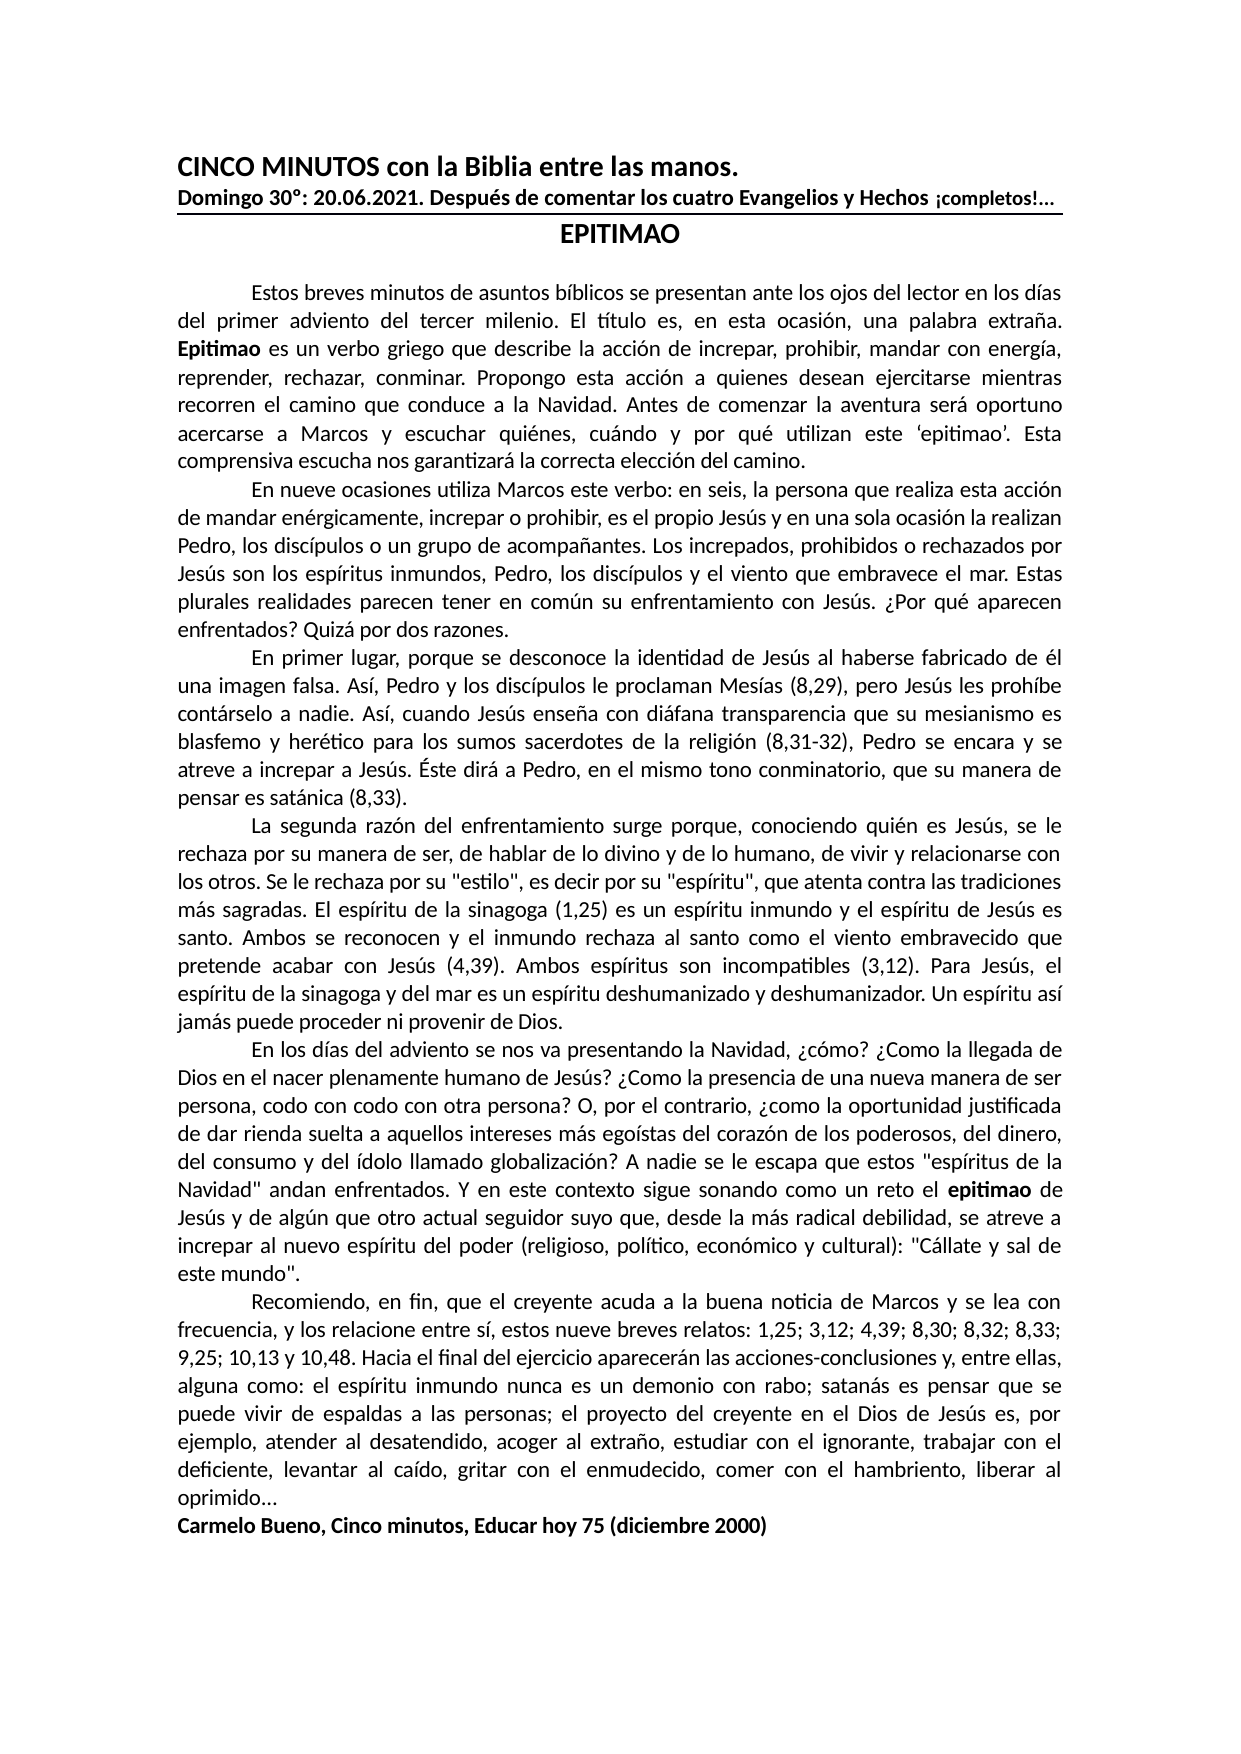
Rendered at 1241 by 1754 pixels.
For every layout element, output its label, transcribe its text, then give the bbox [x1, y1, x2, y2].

text En nueve ocasiones utiliza Marcos este verbo: en seis, la persona que realiza esta acción de mandar enérgicamente, increpar o prohibir, es el propio Jesús y en una sola ocasión la realizan Pedro, los discípulos o un grupo de acompañantes. Los increpados, prohibidos o rechazados por Jesús son los espíritus inmundos, Pedro, los discípulos y el viento que embravece el mar. Estas plurales realidades parecen tener en común su enfrentamiento con Jesús. ¿Por qué aparecen enfrentados? Quizá por dos razones. [177, 475, 1063, 643]
text Carmelo Bueno, Cinco minutos, Educar hoy 75 (diciembre 2000) [177, 1511, 1063, 1539]
text En primer lugar, porque se desconoce la identidad de Jesús al haberse fabricado de él una imagen falsa. Así, Pedro y los discípulos le proclaman Mesías (8,29), pero Jesús les prohíbe contárselo a nadie. Así, cuando Jesús enseña con diáfana transparencia que su mesianismo es blasfemo y herético para los sumos sacerdotes de la religión (8,31-32), Pedro se encara y se atreve a increpar a Jesús. Éste dirá a Pedro, en el mismo tono conminatorio, que su manera de pensar es satánica (8,33). [177, 643, 1063, 811]
text La segunda razón del enfrentamiento surge porque, conociendo quién es Jesús, se le rechaza por su manera de ser, de hablar de lo divino y de lo humano, de vivir y relacionarse con los otros. Se le rechaza por su "estilo", es decir por su "espíritu", que atenta contra las tradiciones más sagradas. El espíritu de la sinagoga (1,25) es un espíritu inmundo y el espíritu de Jesús es santo. Ambos se reconocen y el inmundo rechaza al santo como el viento embravecido que pretende acabar con Jesús (4,39). Ambos espíritus son incompatibles (3,12). Para Jesús, el espíritu de la sinagoga y del mar es un espíritu deshumanizado y deshumanizador. Un espíritu así jamás puede proceder ni provenir de Dios. [177, 811, 1063, 1035]
text CINCO MINUTOS con la Biblia entre las manos. [177, 148, 1063, 183]
text Estos breves minutos de asuntos bíblicos se presentan ante los ojos del lector en los días del primer adviento del tercer milenio. El título es, en esta ocasión, una palabra extraña. Epitimao es un verbo griego que describe la acción de increpar, prohibir, mandar con energía, reprender, rechazar, conminar. Propongo esta acción a quienes desean ejercitarse mientras recorren el camino que conduce a la Navidad. Antes de comenzar la aventura será oportuno acercarse a Marcos y escuchar quiénes, cuándo y por qué utilizan este ‘epitimao’. Esta comprensiva escucha nos garantizará la correcta elección del camino. [177, 278, 1063, 475]
text En los días del adviento se nos va presentando la Navidad, ¿cómo? ¿Como la llegada de Dios en el nacer plenamente humano de Jesús? ¿Como la presencia de una nueva manera de ser persona, codo con codo con otra persona? O, por el contrario, ¿como la oportunidad justificada de dar rienda suelta a aquellos intereses más egoístas del corazón de los poderosos, del dinero, del consumo y del ídolo llamado globalización? A nadie se le escapa que estos "espíritus de la Navidad" andan enfrentados. Y en este contexto sigue sonando como un reto el epitimao de Jesús y de algún que otro actual seguidor suyo que, desde la más radical debilidad, se atreve a increpar al nuevo espíritu del poder (religioso, político, económico y cultural): "Cállate y sal de este mundo". [177, 1035, 1063, 1287]
text Recomiendo, en fin, que el creyente acuda a la buena noticia de Marcos y se lea con frecuencia, y los relacione entre sí, estos nueve breves relatos: 1,25; 3,12; 4,39; 8,30; 8,32; 8,33; 9,25; 10,13 y 10,48. Hacia el final del ejercicio aparecerán las acciones-conclusiones y, entre ellas, alguna como: el espíritu inmundo nunca es un demonio con rabo; satanás es pensar que se puede vivir de espaldas a las personas; el proyecto del creyente en el Dios de Jesús es, por ejemplo, atender al desatendido, acoger al extraño, estudiar con el ignorante, trabajar con el deficiente, levantar al caído, gritar con el enmudecido, comer con el hambriento, liberar al oprimido... [177, 1287, 1063, 1511]
text EPITIMAO [177, 215, 1063, 251]
text Domingo 30º: 20.06.2021. Después de comentar los cuatro Evangelios y Hechos ¡completos!... [177, 183, 1063, 213]
